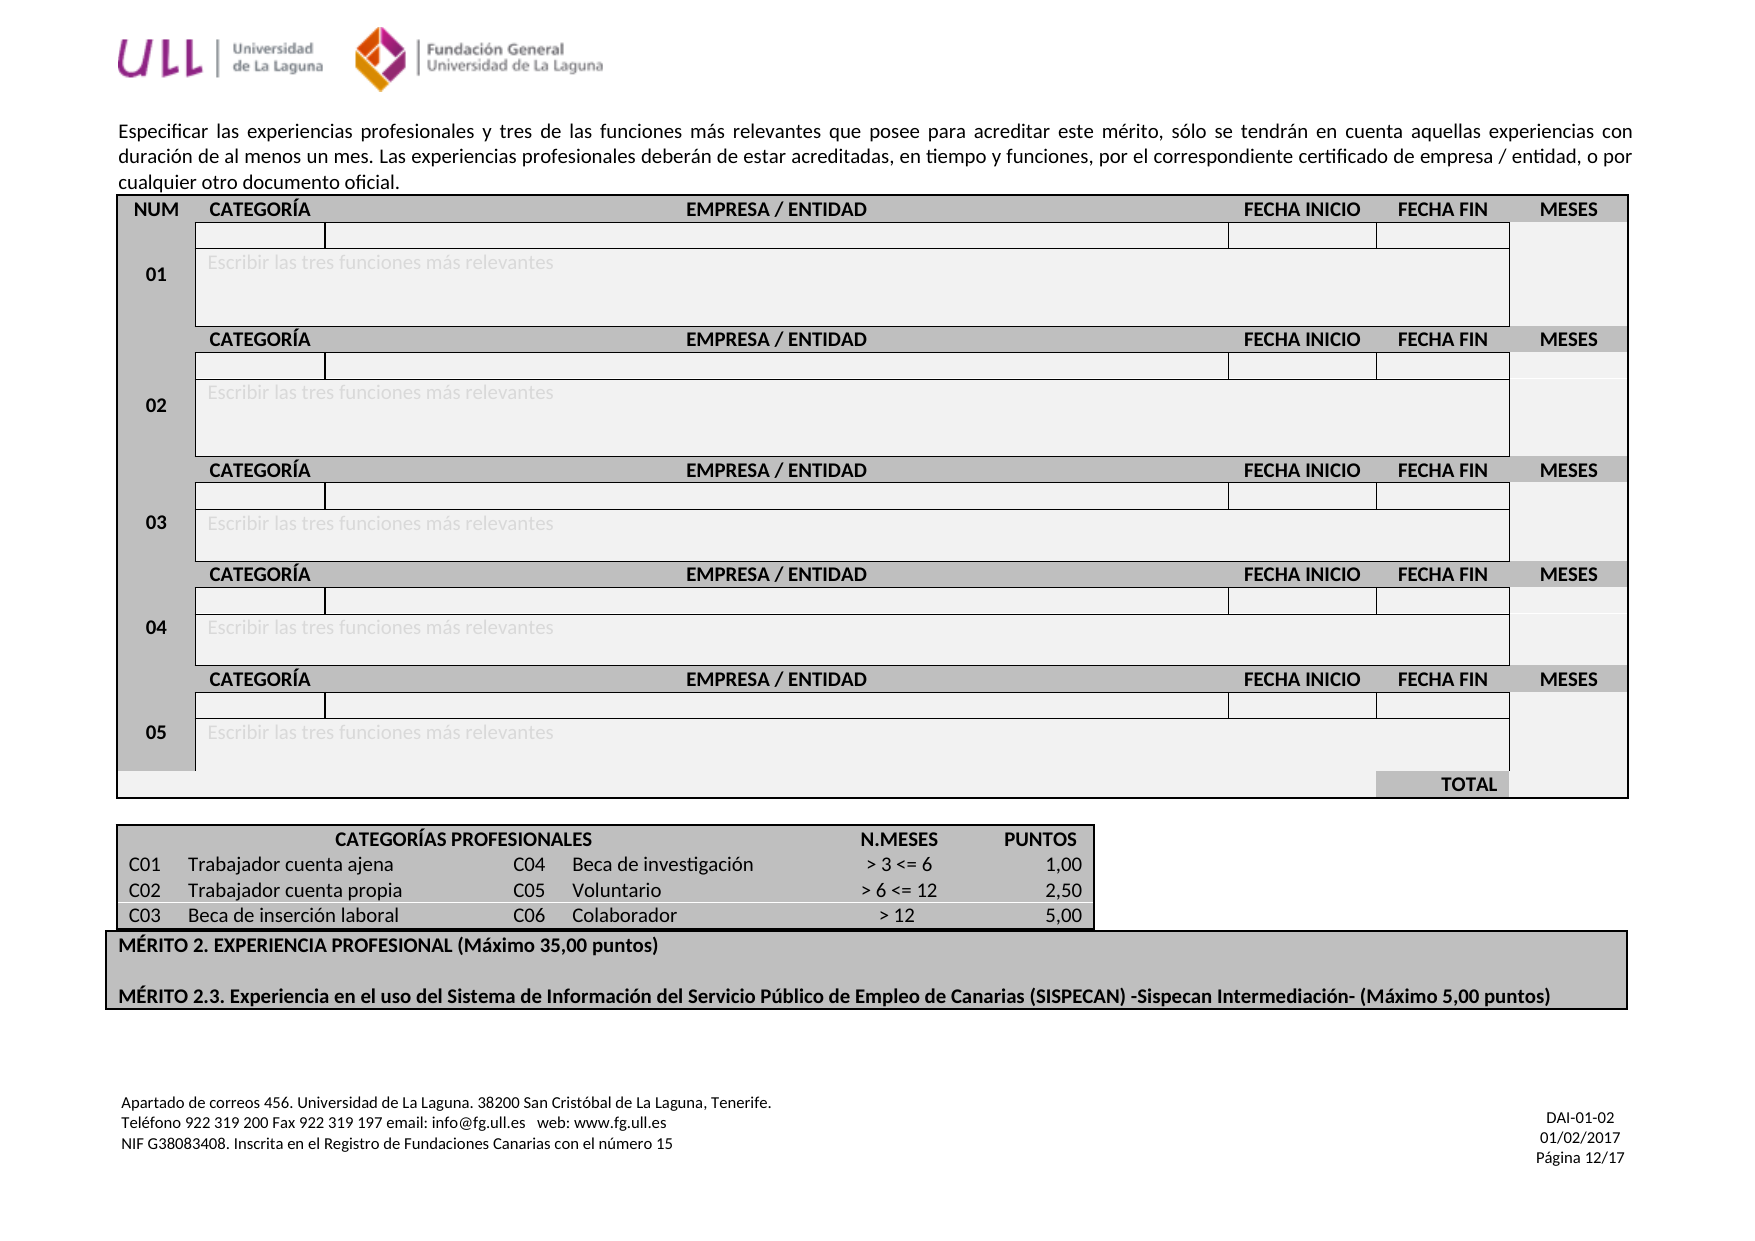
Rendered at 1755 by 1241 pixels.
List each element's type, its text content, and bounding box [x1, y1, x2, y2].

table_cell C06 [501, 903, 560, 928]
table_cell Escribir las tres funciones más relevantes [196, 249, 1509, 326]
table_cell Voluntario [560, 877, 811, 902]
table_cell 1,00 [987, 852, 1093, 877]
table_cell [196, 693, 324, 718]
text Especificar las experiencias profesionales y tres de las funciones más relevantes que posee para acreditar este mérito, sólo se tendrán en cuenta aquellas experiencias con duración de al menos un mes. Las experiencias profesionales deberán de estar acreditadas, en tiempo y funciones, por el correspondiente certificado de empresa / entidad, o por cualquier otro documento oficial. [118, 118, 1636, 194]
table_cell FECHA FIN [1376, 457, 1509, 482]
table_cell [1510, 587, 1627, 613]
table_cell [325, 771, 1228, 797]
table_cell [1229, 483, 1376, 509]
table_cell [196, 353, 324, 378]
table_header CATEGORÍA [195, 196, 325, 222]
table_cell 01 [118, 222, 195, 326]
table_cell EMPRESA / ENTIDAD [325, 562, 1228, 587]
table_cell [196, 223, 324, 248]
table_cell [326, 588, 1228, 613]
table_header MESES [1509, 196, 1627, 222]
table_cell 05 [118, 692, 195, 771]
table_cell C05 [501, 877, 560, 902]
table_cell FECHA INICIO [1228, 666, 1376, 692]
table_cell [1510, 482, 1627, 509]
table_cell [435, 852, 501, 877]
table_cell C01 [118, 852, 176, 877]
table_cell [1510, 222, 1627, 248]
table_cell Colaborador [560, 903, 811, 928]
table_cell [1377, 223, 1509, 248]
table_cell [195, 771, 325, 797]
table_cell [1510, 509, 1627, 561]
table_cell FECHA FIN [1376, 666, 1509, 692]
table_cell [1377, 353, 1509, 378]
table_header FECHA INICIO [1228, 196, 1376, 222]
table_cell Escribir las tres funciones más relevantes [196, 380, 1509, 456]
table_cell [326, 353, 1228, 378]
table_cell FECHA FIN [1376, 327, 1509, 352]
table_header FECHA FIN [1376, 196, 1509, 222]
table_cell [118, 326, 195, 352]
table_cell 02 [118, 352, 195, 456]
table_cell 03 [118, 482, 195, 561]
table_cell [1229, 223, 1376, 248]
table_cell [1377, 693, 1509, 718]
table_header CATEGORÍAS PROFESIONALES [118, 826, 811, 852]
table_cell [326, 223, 1228, 248]
table_cell FECHA INICIO [1228, 457, 1376, 482]
table_cell 2,50 [987, 877, 1093, 902]
table_cell [1510, 614, 1627, 665]
table_header PUNTOS [987, 826, 1093, 852]
table_cell CATEGORÍA [195, 562, 325, 587]
table_cell C03 [118, 903, 176, 928]
table_header MÉRITO 2. EXPERIENCIA PROFESIONAL (Máximo 35,00 puntos) MÉRITO 2.3. Experiencia en el uso del Sistema de Información del Servicio Público de Empleo de Canarias (SISPECAN) -Sispecan Intermediación- (Máximo 5,00 puntos) [107, 932, 1626, 1008]
table_cell [326, 693, 1228, 718]
table_cell [1510, 248, 1627, 326]
table_cell CATEGORÍA [195, 457, 325, 482]
table_cell [1229, 693, 1376, 718]
table_cell [1229, 353, 1376, 378]
table_cell CATEGORÍA [195, 666, 325, 692]
table_cell FECHA INICIO [1228, 562, 1376, 587]
table_cell [118, 561, 195, 587]
table_cell [1509, 771, 1627, 797]
table_cell 5,00 [987, 903, 1093, 928]
table_cell [196, 588, 324, 613]
table_cell [1510, 692, 1627, 718]
table_cell [1510, 379, 1627, 456]
table_cell Trabajador cuenta ajena [176, 852, 435, 877]
table_cell C02 [118, 877, 176, 902]
table_cell TOTAL [1376, 771, 1509, 797]
table_cell [1510, 718, 1627, 745]
table_cell MESES [1509, 456, 1627, 482]
table_cell MESES [1509, 665, 1627, 692]
table_cell FECHA FIN [1376, 562, 1509, 587]
table_cell [435, 903, 501, 928]
table_cell [435, 877, 501, 902]
table_cell EMPRESA / ENTIDAD [325, 327, 1228, 352]
table_cell C04 [501, 852, 560, 877]
table_cell MESES [1509, 561, 1627, 587]
table_cell > 3 <= 6 [811, 852, 987, 877]
table_cell [118, 456, 195, 482]
table_cell [1228, 771, 1376, 797]
table_cell [1377, 588, 1509, 613]
table_cell Escribir las tres funciones más relevantes [196, 615, 1509, 665]
table_cell FECHA INICIO [1228, 327, 1376, 352]
table_cell [118, 665, 195, 692]
table_header NUM [118, 196, 195, 222]
table_cell [1510, 352, 1627, 378]
table_cell [1229, 588, 1376, 613]
table_cell 04 [118, 587, 195, 665]
table_cell [118, 771, 195, 797]
table_cell Beca de inserción laboral [176, 903, 435, 928]
table_cell [326, 483, 1228, 509]
table_cell EMPRESA / ENTIDAD [325, 457, 1228, 482]
table_cell EMPRESA / ENTIDAD [325, 666, 1228, 692]
table_cell Escribir las tres funciones más relevantes [196, 719, 1509, 771]
table_header N.MESES [811, 826, 987, 852]
table_cell Beca de investigación [560, 852, 811, 877]
table_cell MESES [1509, 326, 1627, 352]
table_cell Escribir las tres funciones más relevantes [196, 510, 1509, 561]
table_cell Trabajador cuenta propia [176, 877, 435, 902]
table_cell CATEGORÍA [195, 327, 325, 352]
table_cell [196, 483, 324, 509]
table_cell > 6 <= 12 [811, 877, 987, 902]
table_header EMPRESA / ENTIDAD [325, 196, 1228, 222]
table_cell [1377, 483, 1509, 509]
table_cell > 12 [811, 903, 987, 928]
table_cell [1510, 745, 1627, 771]
